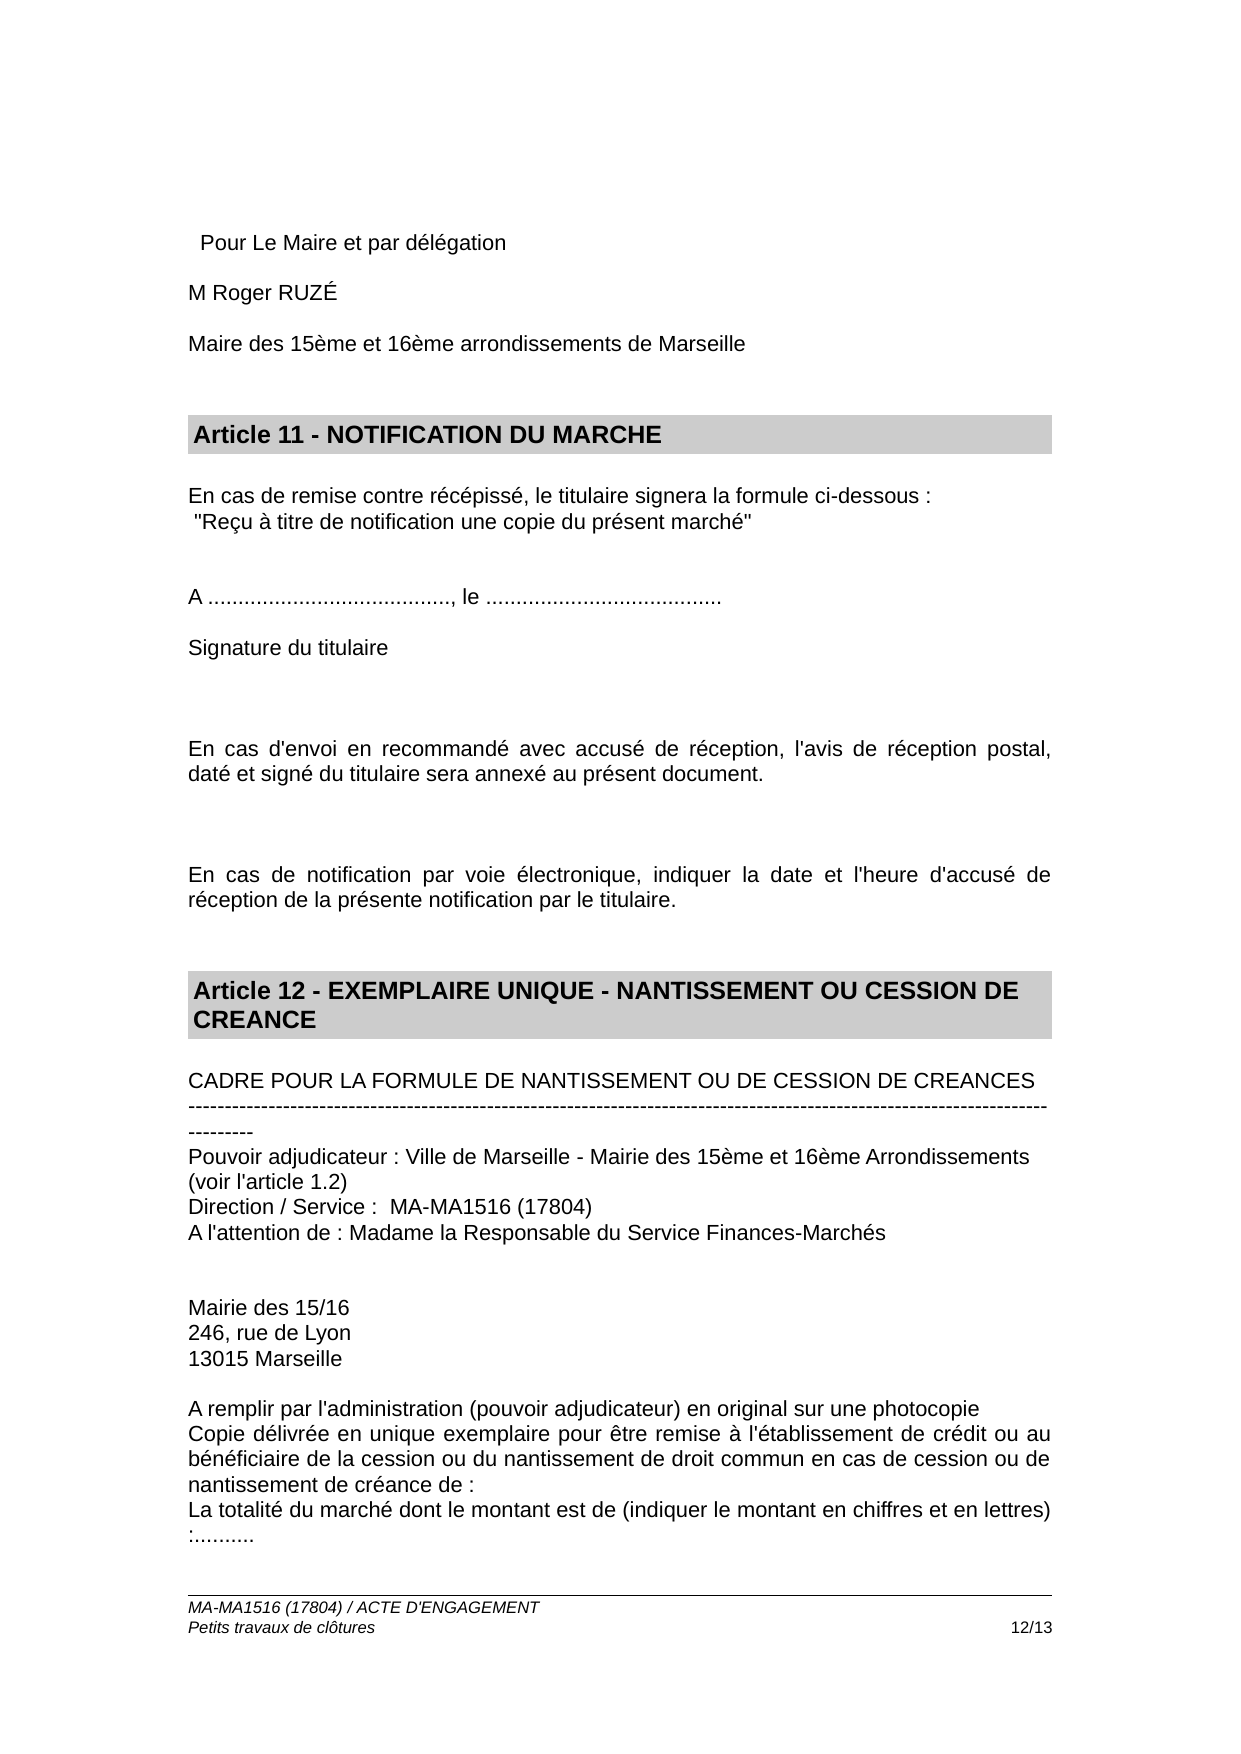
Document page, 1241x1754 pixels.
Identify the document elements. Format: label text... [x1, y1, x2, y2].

text A remplir par l'administration (pouvoir adjudicateur) en original sur une photocopie [188, 1396, 1052, 1421]
text "Reçu à titre de notification une copie du présent marché" [188, 508, 1052, 534]
text ------------------------------------------------------------------------------------------------------------------------------- [188, 1093, 1052, 1144]
text Copie délivrée en unique exemplaire pour être remise à l'établissement de crédit ou au bénéficiaire de la cession ou du nantissement de droit commun en cas de cession ou de nantissement de créance de : [188, 1421, 1052, 1497]
text Maire des 15ème et 16ème arrondissements de Marseille [188, 331, 1052, 356]
text En cas de notification par voie électronique, indiquer la date et l'heure d'accusé de réception de la présente notification par le titulaire. [188, 861, 1052, 912]
text M Roger RUZÉ [188, 280, 1052, 305]
text CADRE POUR LA FORMULE DE NANTISSEMENT OU DE CESSION DE CREANCES [188, 1068, 1052, 1093]
subtitle NOTIFICATION DU MARCHE [190, 417, 1050, 452]
text A l'attention de : Madame la Responsable du Service Finances-Marchés [188, 1219, 1052, 1244]
text (voir l'article 1.2) [188, 1169, 1052, 1194]
text En cas de remise contre récépissé, le titulaire signera la formule ci-dessous : [188, 483, 1052, 508]
text 13015 Marseille [188, 1345, 1052, 1371]
text Signature du titulaire [188, 634, 1052, 660]
text Pouvoir adjudicateur : Ville de Marseille - Mairie des 15ème et 16ème Arrondissements [188, 1144, 1052, 1169]
text Pour Le Maire et par délégation [188, 230, 1052, 255]
text A ........................................, le ....................................... [188, 584, 1052, 609]
text 246, rue de Lyon [188, 1320, 1052, 1345]
subtitle EXEMPLAIRE UNIQUE - NANTISSEMENT OU CESSION DE CREANCE [190, 973, 1050, 1037]
text Mairie des 15/16 [188, 1295, 1052, 1320]
text Direction / Service : MA-MA1516 (17804) [188, 1194, 1052, 1219]
text La totalité du marché dont le montant est de (indiquer le montant en chiffres et en lettres) :.......... [188, 1497, 1052, 1547]
text En cas d'envoi en recommandé avec accusé de réception, l'avis de réception postal, daté et signé du titulaire sera annexé au présent document. [188, 735, 1052, 786]
